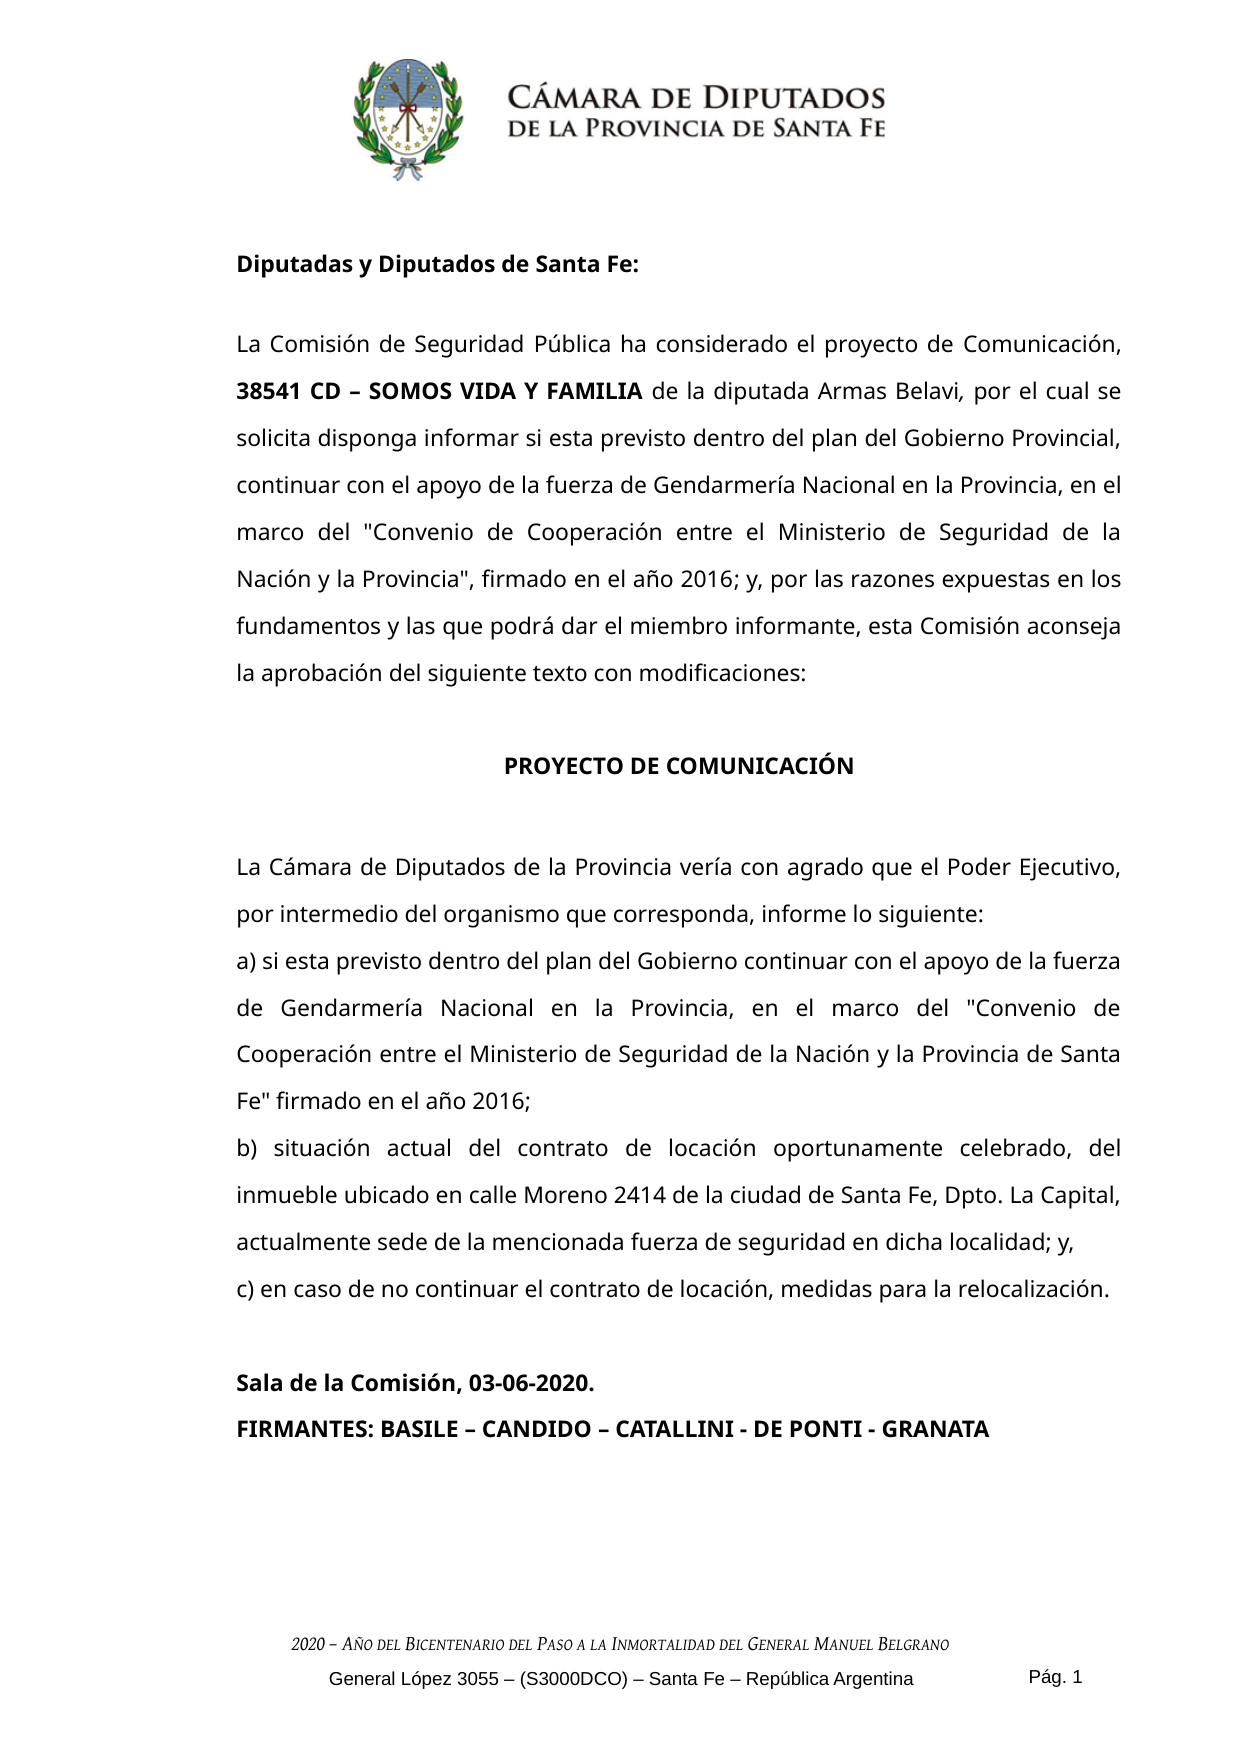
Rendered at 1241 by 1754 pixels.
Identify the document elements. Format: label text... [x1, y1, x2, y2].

text FIRMANTES: BASILE – CANDIDO – CATALLINI - DE PONTI - GRANATA [236, 1413, 1122, 1444]
text La Comisión de Seguridad Pública ha considerado el proyecto de Comunicación, 38541 CD – SOMOS VIDA Y FAMILIA de la diputada Armas Belavi, por el cual se solicita disponga informar si esta previsto dentro del plan del Gobierno Provincial, continuar con el apoyo de la fuerza de Gendarmería Nacional en la Provincia, en el marco del "Convenio de Cooperación entre el Ministerio de Seguridad de la Nación y la Provincia", firmado en el año 2016; y, por las razones expuestas en los fundamentos y las que podrá dar el miembro informante, esta Comisión aconseja la aprobación del siguiente texto con modificaciones: [236, 328, 1122, 688]
list La Cámara de Diputados de la Provincia vería con agrado que el Poder Ejecutivo, por intermedio del organismo que corresponda, informe lo siguiente: [236, 851, 1122, 929]
list si esta previsto dentro del plan del Gobierno continuar con el apoyo de la fuerza de Gendarmería Nacional en la Provincia, en el marco del "Convenio de Cooperación entre el Ministerio de Seguridad de la Nación y la Provincia de Santa Fe" firmado en el año 2016; [236, 944, 1122, 1116]
text Diputadas y Diputados de Santa Fe: [236, 248, 1122, 279]
list situación actual del contrato de locación oportunamente celebrado, del inmueble ubicado en calle Moreno 2414 de la ciudad de Santa Fe, Dpto. La Capital, actualmente sede de la mencionada fuerza de seguridad en dicha localidad; y, [236, 1132, 1122, 1257]
list en caso de no continuar el contrato de locación, medidas para la relocalización. [236, 1273, 1122, 1304]
text Sala de la Comisión, 03-06-2020. [236, 1366, 1122, 1398]
text PROYECTO DE COMUNICACIÓN [236, 750, 1122, 782]
